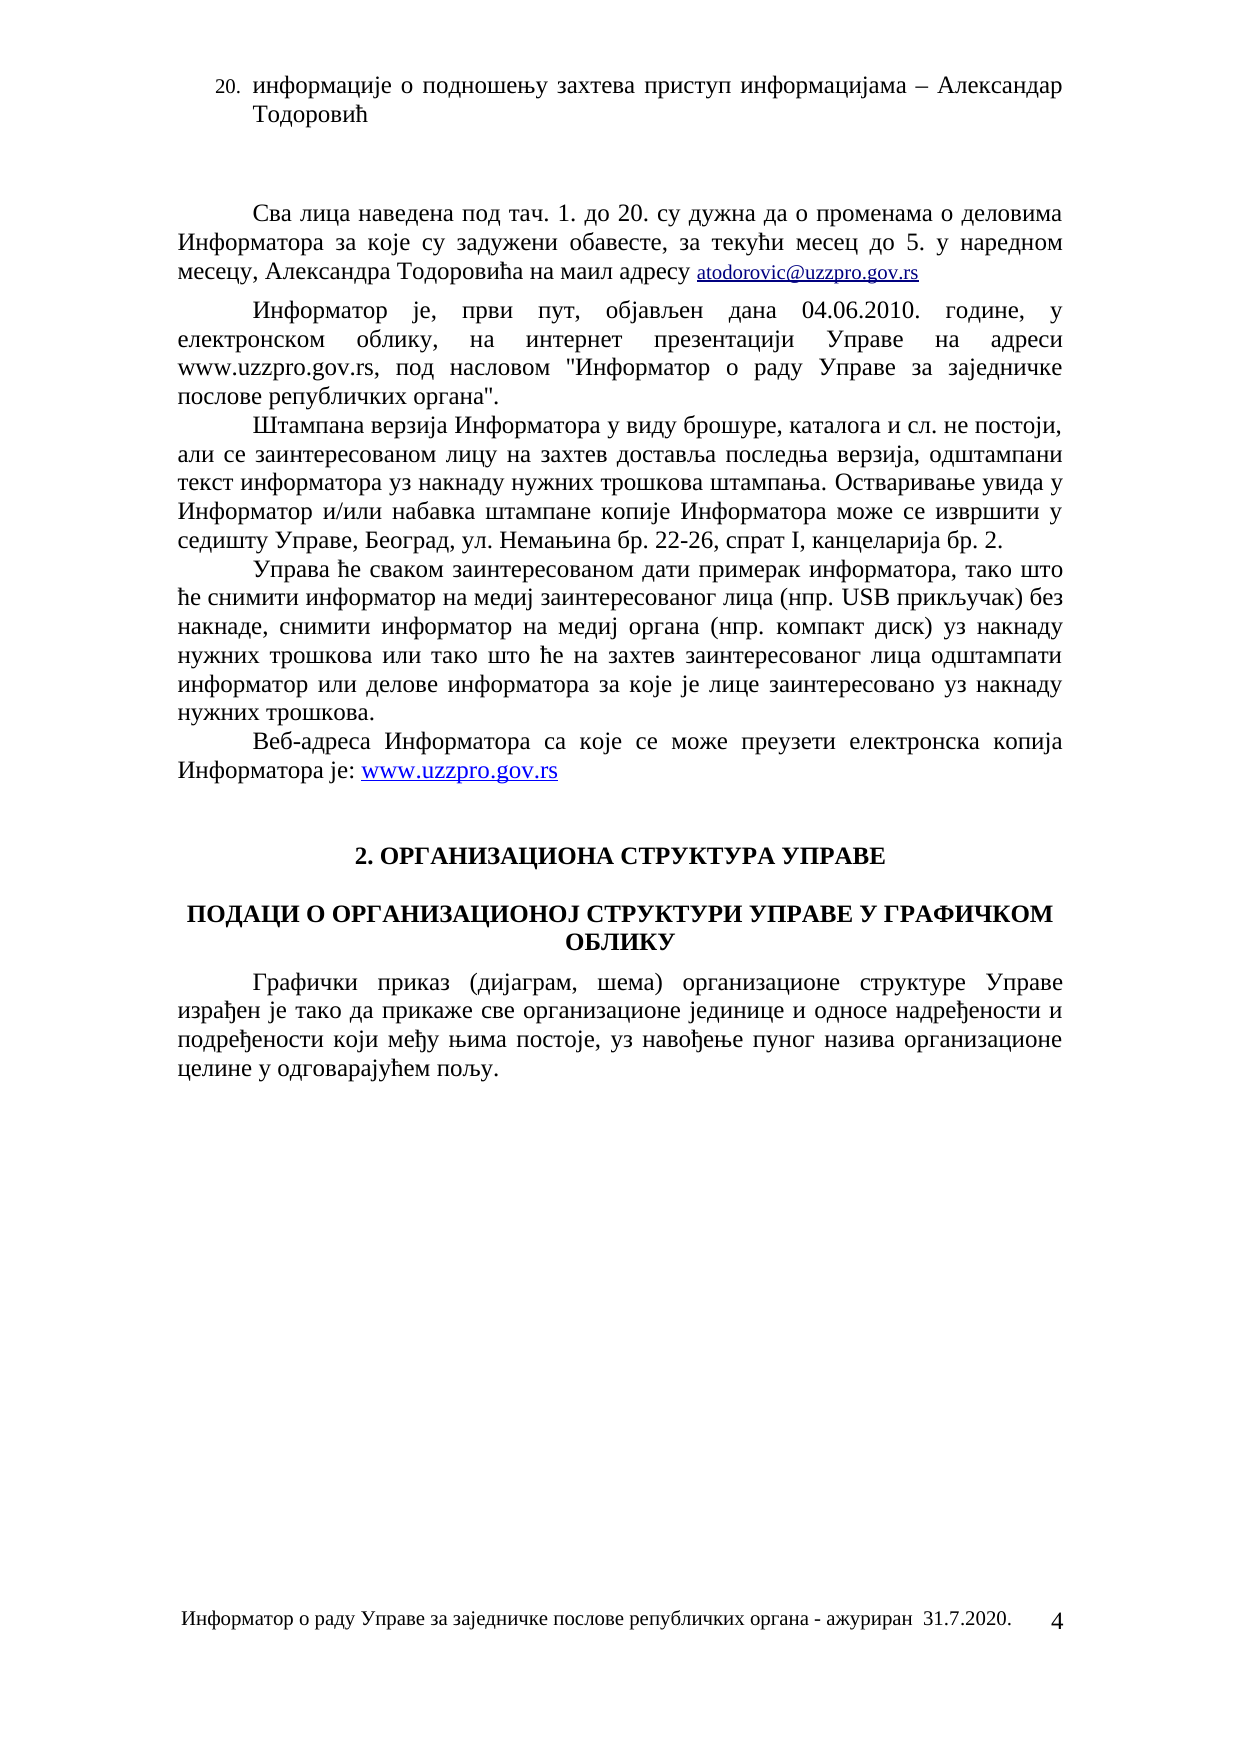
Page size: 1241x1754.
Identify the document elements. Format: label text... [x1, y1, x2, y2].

text Штампана верзија Информатора у виду брошуре, каталога и сл. не постоји, али се заинтересованом лицу на захтев доставља последња верзија, одштампани текст информатора уз накнаду нужних трошкова штампања. Остваривање увида у Информатор и/или набавка штампане копије Информатора може се извршити у седишту Управе, Београд, ул. Немањина бр. 22-26, спрат I, канцеларија бр. 2. [177, 410, 1063, 554]
text Сва лица наведена под тач. 1. до 20. су дужна да о променама о деловима Информатора за које су задужени обавесте, за текући месец до 5. у наредном месецу, Александра Тодоровића на маил адресу atodorovic@uzzpro.gov.rs [177, 198, 1063, 284]
text Графички приказ (дијаграм, шема) организационе структуре Управе израђен је тако да прикаже све организационе јединице и односе надређености и подређености који међу њима постоје, уз навођење пуног назива организационе целине у одговарајућем пољу. [177, 967, 1063, 1082]
list информације о подношењу захтева приступ информацијама – Александар Тодоровић [215, 70, 1063, 128]
text ПОДАЦИ О ОРГАНИЗАЦИОНОЈ СТРУКТУРИ УПРАВЕ У ГРАФИЧКОМ ОБЛИКУ [177, 899, 1063, 956]
text Управа ће сваком заинтересованом дати примерак информатора, тако што ће снимити информатор на медиј заинтересованог лица (нпр. USB прикључак) без накнаде, снимити информатор на медиј органа (нпр. компакт диск) уз накнаду нужних трошкова или тако што ће на захтев заинтересованог лица одштампати информатор или делове информатора за које је лице заинтересовано уз накнаду нужних трошкова. [177, 554, 1063, 726]
text Информатор је, први пут, објављен дана 04.06.2010. године, у електронском облику, на интернет презентацији Управе на адреси www.uzzpro.gov.rs, под насловом ''Информатор о раду Управе за заједничке послове републичких органа''. [177, 295, 1063, 410]
text Веб-адреса Информатора са које се може преузети електронска копија Информатора је: www.uzzpro.gov.rs [177, 726, 1063, 784]
text 2. ОРГАНИЗАЦИОНА СТРУКТУРА УПРАВЕ [177, 841, 1063, 870]
